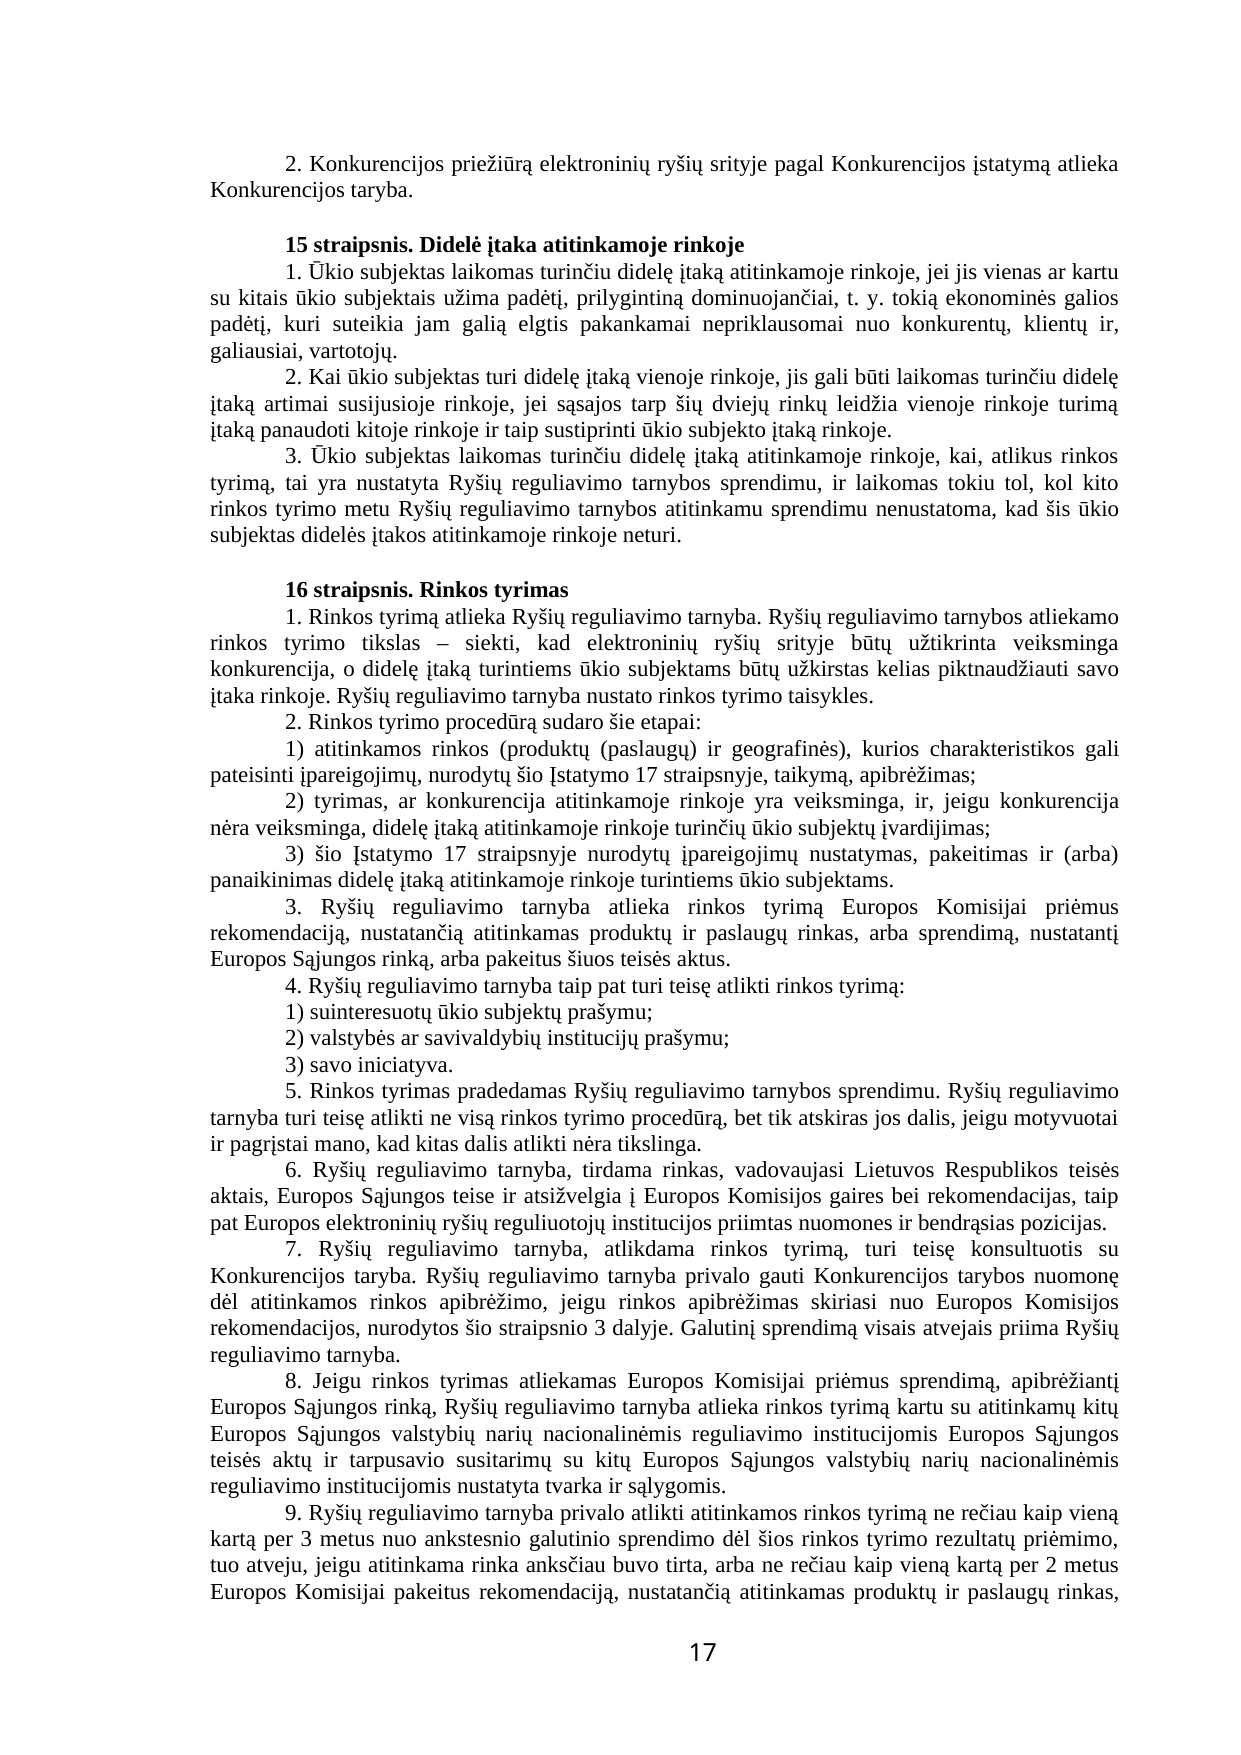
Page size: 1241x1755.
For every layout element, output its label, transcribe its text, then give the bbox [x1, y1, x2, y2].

text 2. Konkurencijos priežiūrą elektroninių ryšių srityje pagal Konkurencijos įstatymą atlieka Konkurencijos taryba. [210, 150, 1120, 203]
text 1) suinteresuotų ūkio subjektų prašymu; [210, 998, 1120, 1024]
text 1) atitinkamos rinkos (produktų (paslaugų) ir geografinės), kurios charakteristikos gali pateisinti įpareigojimų, nurodytų šio Įstatymo 17 straipsnyje, taikymą, apibrėžimas; [210, 734, 1120, 787]
text 16 straipsnis. Rinkos tyrimas [210, 576, 1120, 603]
text 8. Jeigu rinkos tyrimas atliekamas Europos Komisijai priėmus sprendimą, apibrėžiantį Europos Sąjungos rinką, Ryšių reguliavimo tarnyba atlieka rinkos tyrimą kartu su atitinkamų kitų Europos Sąjungos valstybių narių nacionalinėmis reguliavimo institucijomis Europos Sąjungos teisės aktų ir tarpusavio susitarimų su kitų Europos Sąjungos valstybių narių nacionalinėmis reguliavimo institucijomis nustatyta tvarka ir sąlygomis. [210, 1367, 1120, 1499]
text 1. Ūkio subjektas laikomas turinčiu didelę įtaką atitinkamoje rinkoje, jei jis vienas ar kartu su kitais ūkio subjektais užima padėtį, prilygintiną dominuojančiai, t. y. tokią ekonominės galios padėtį, kuri suteikia jam galią elgtis pakankamai nepriklausomai nuo konkurentų, klientų ir, galiausiai, vartotojų. [210, 258, 1120, 363]
text 3) savo iniciatyva. [210, 1051, 1120, 1077]
text 1. Rinkos tyrimą atlieka Ryšių reguliavimo tarnyba. Ryšių reguliavimo tarnybos atliekamo rinkos tyrimo tikslas – siekti, kad elektroninių ryšių srityje būtų užtikrinta veiksminga konkurencija, o didelę įtaką turintiems ūkio subjektams būtų užkirstas kelias piktnaudžiauti savo įtaka rinkoje. Ryšių reguliavimo tarnyba nustato rinkos tyrimo taisykles. [210, 603, 1120, 708]
text 6. Ryšių reguliavimo tarnyba, tirdama rinkas, vadovaujasi Lietuvos Respublikos teisės aktais, Europos Sąjungos teise ir atsižvelgia į Europos Komisijos gaires bei rekomendacijas, taip pat Europos elektroninių ryšių reguliuotojų institucijos priimtas nuomones ir bendrąsias pozicijas. [210, 1156, 1120, 1235]
text 5. Rinkos tyrimas pradedamas Ryšių reguliavimo tarnybos sprendimu. Ryšių reguliavimo tarnyba turi teisę atlikti ne visą rinkos tyrimo procedūrą, bet tik atskiras jos dalis, jeigu motyvuotai ir pagrįstai mano, kad kitas dalis atlikti nėra tikslinga. [210, 1077, 1120, 1156]
text 15 straipsnis. Didelė įtaka atitinkamoje rinkoje [210, 231, 1120, 258]
text 2. Rinkos tyrimo procedūrą sudaro šie etapai: [210, 708, 1120, 734]
text 2) tyrimas, ar konkurencija atitinkamoje rinkoje yra veiksminga, ir, jeigu konkurencija nėra veiksminga, didelę įtaką atitinkamoje rinkoje turinčių ūkio subjektų įvardijimas; [210, 787, 1120, 840]
text 2) valstybės ar savivaldybių institucijų prašymu; [210, 1024, 1120, 1051]
text 3. Ryšių reguliavimo tarnyba atlieka rinkos tyrimą Europos Komisijai priėmus rekomendaciją, nustatančią atitinkamas produktų ir paslaugų rinkas, arba sprendimą, nustatantį Europos Sąjungos rinką, arba pakeitus šiuos teisės aktus. [210, 893, 1120, 972]
text 2. Kai ūkio subjektas turi didelę įtaką vienoje rinkoje, jis gali būti laikomas turinčiu didelę įtaką artimai susijusioje rinkoje, jei sąsajos tarp šių dviejų rinkų leidžia vienoje rinkoje turimą įtaką panaudoti kitoje rinkoje ir taip sustiprinti ūkio subjekto įtaką rinkoje. [210, 363, 1120, 442]
text 3) šio Įstatymo 17 straipsnyje nurodytų įpareigojimų nustatymas, pakeitimas ir (arba) panaikinimas didelę įtaką atitinkamoje rinkoje turintiems ūkio subjektams. [210, 840, 1120, 893]
text 9. Ryšių reguliavimo tarnyba privalo atlikti atitinkamos rinkos tyrimą ne rečiau kaip vieną kartą per 3 metus nuo ankstesnio galutinio sprendimo dėl šios rinkos tyrimo rezultatų priėmimo, tuo atveju, jeigu atitinkama rinka anksčiau buvo tirta, arba ne rečiau kaip vieną kartą per 2 metus Europos Komisijai pakeitus rekomendaciją, nustatančią atitinkamas produktų ir paslaugų rinkas, [210, 1499, 1120, 1604]
text 4. Ryšių reguliavimo tarnyba taip pat turi teisę atlikti rinkos tyrimą: [210, 972, 1120, 998]
text 7. Ryšių reguliavimo tarnyba, atlikdama rinkos tyrimą, turi teisę konsultuotis su Konkurencijos taryba. Ryšių reguliavimo tarnyba privalo gauti Konkurencijos tarybos nuomonę dėl atitinkamos rinkos apibrėžimo, jeigu rinkos apibrėžimas skiriasi nuo Europos Komisijos rekomendacijos, nurodytos šio straipsnio 3 dalyje. Galutinį sprendimą visais atvejais priima Ryšių reguliavimo tarnyba. [210, 1235, 1120, 1367]
text 3. Ūkio subjektas laikomas turinčiu didelę įtaką atitinkamoje rinkoje, kai, atlikus rinkos tyrimą, tai yra nustatyta Ryšių reguliavimo tarnybos sprendimu, ir laikomas tokiu tol, kol kito rinkos tyrimo metu Ryšių reguliavimo tarnybos atitinkamu sprendimu nenustatoma, kad šis ūkio subjektas didelės įtakos atitinkamoje rinkoje neturi. [210, 442, 1120, 548]
